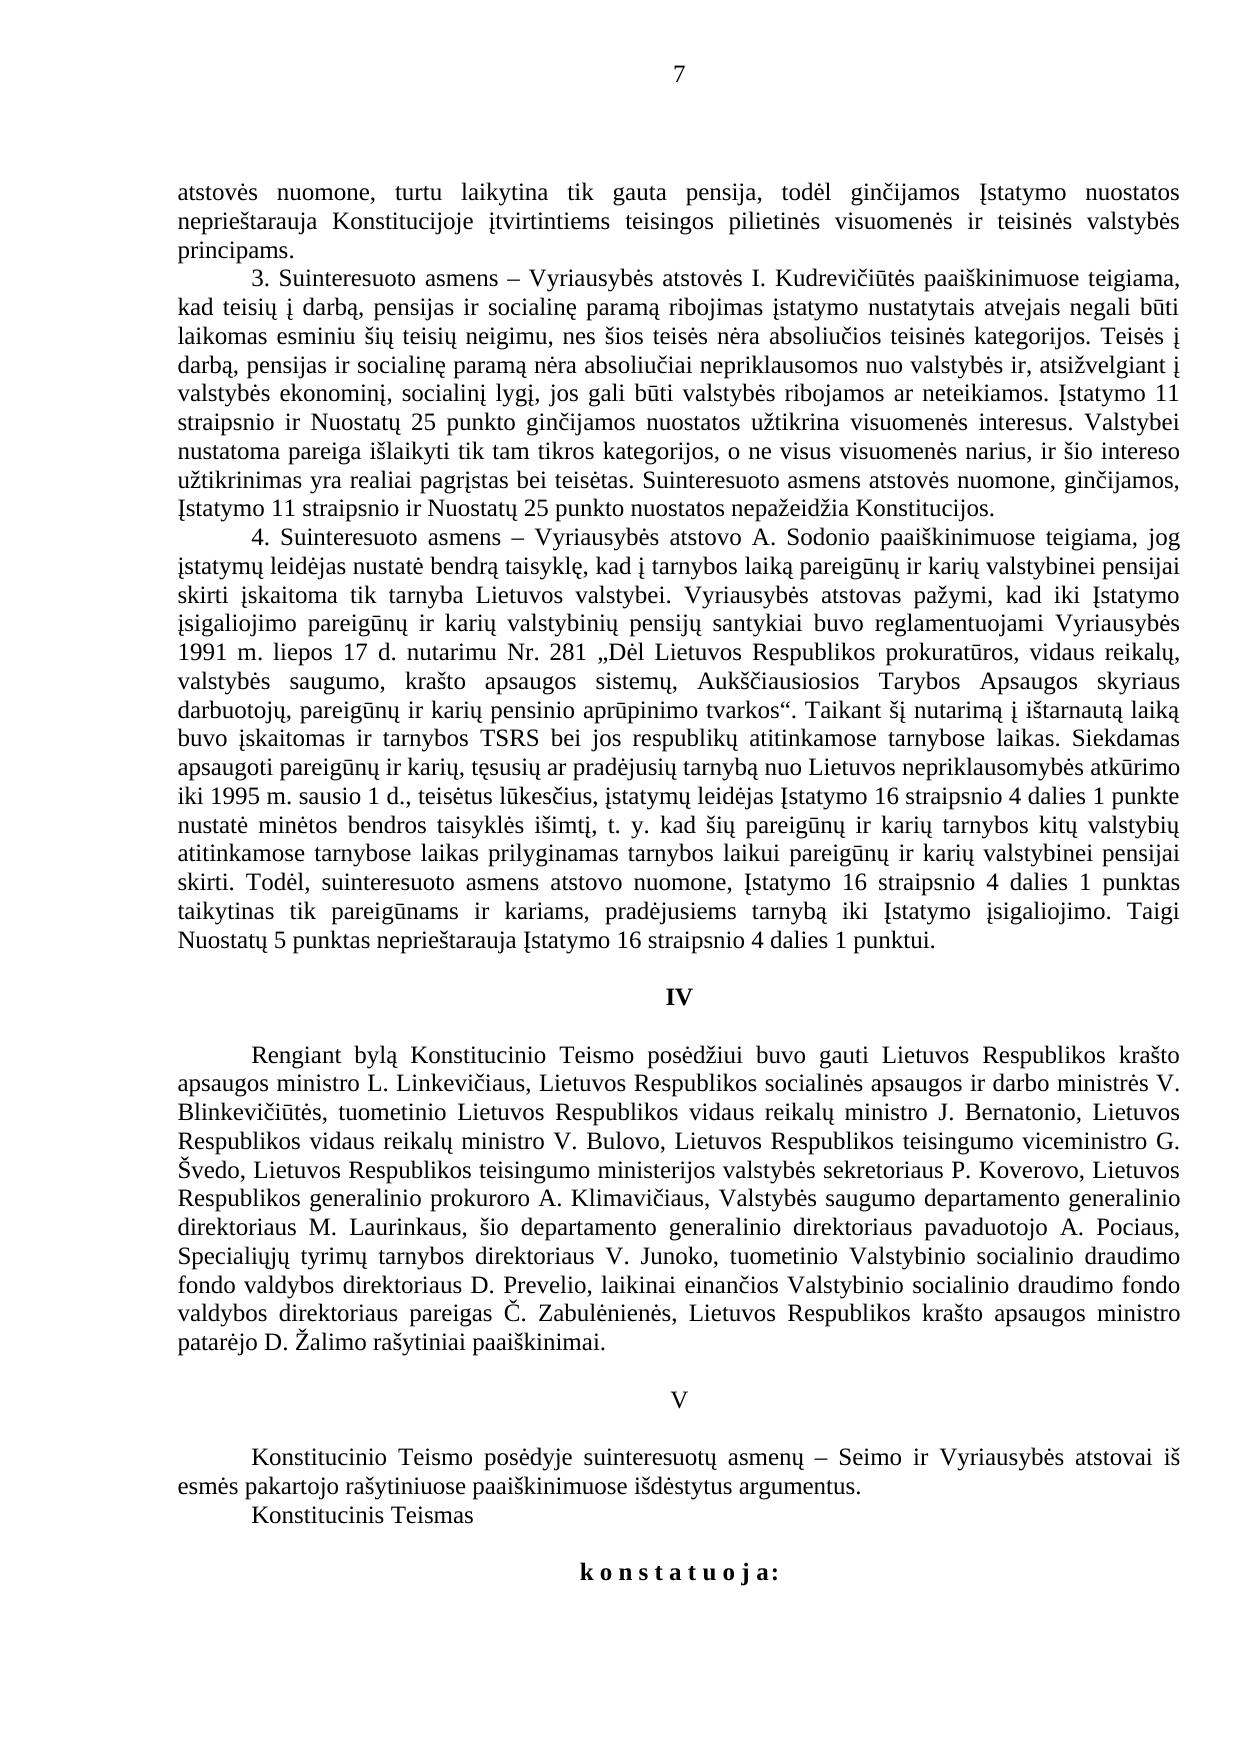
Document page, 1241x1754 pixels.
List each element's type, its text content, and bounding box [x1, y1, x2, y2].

text konstatuoja: [177, 1557, 1181, 1586]
text Rengiant bylą Konstitucinio Teismo posėdžiui buvo gauti Lietuvos Respublikos krašto apsaugos ministro L. Linkevičiaus, Lietuvos Respublikos socialinės apsaugos ir darbo ministrės V. Blinkevičiūtės, tuometinio Lietuvos Respublikos vidaus reikalų ministro J. Bernatonio, Lietuvos Respublikos vidaus reikalų ministro V. Bulovo, Lietuvos Respublikos teisingumo viceministro G. Švedo, Lietuvos Respublikos teisingumo ministerijos valstybės sekretoriaus P. Koverovo, Lietuvos Respublikos generalinio prokuroro A. Klimavičiaus, Valstybės saugumo departamento generalinio direktoriaus M. Laurinkaus, šio departamento generalinio direktoriaus pavaduotojo A. Pociaus, Specialiųjų tyrimų tarnybos direktoriaus V. Junoko, tuometinio Valstybinio socialinio draudimo fondo valdybos direktoriaus D. Prevelio, laikinai einančios Valstybinio socialinio draudimo fondo valdybos direktoriaus pareigas Č. Zabulėnienės, Lietuvos Respublikos krašto apsaugos ministro patarėjo D. Žalimo rašytiniai paaiškinimai. [177, 1040, 1181, 1356]
text 3. Suinteresuoto asmens – Vyriausybės atstovės I. Kudrevičiūtės paaiškinimuose teigiama, kad teisių į darbą, pensijas ir socialinę paramą ribojimas įstatymo nustatytais atvejais negali būti laikomas esminiu šių teisių neigimu, nes šios teisės nėra absoliučios teisinės kategorijos. Teisės į darbą, pensijas ir socialinę paramą nėra absoliučiai nepriklausomos nuo valstybės ir, atsižvelgiant į valstybės ekonominį, socialinį lygį, jos gali būti valstybės ribojamos ar neteikiamos. Įstatymo 11 straipsnio ir Nuostatų 25 punkto ginčijamos nuostatos užtikrina visuomenės interesus. Valstybei nustatoma pareiga išlaikyti tik tam tikros kategorijos, o ne visus visuomenės narius, ir šio intereso užtikrinimas yra realiai pagrįstas bei teisėtas. Suinteresuoto asmens atstovės nuomone, ginčijamos, Įstatymo 11 straipsnio ir Nuostatų 25 punkto nuostatos nepažeidžia Konstitucijos. [177, 263, 1181, 522]
text IV [177, 982, 1181, 1011]
text 4. Suinteresuoto asmens – Vyriausybės atstovo A. Sodonio paaiškinimuose teigiama, jog įstatymų leidėjas nustatė bendrą taisyklę, kad į tarnybos laiką pareigūnų ir karių valstybinei pensijai skirti įskaitoma tik tarnyba Lietuvos valstybei. Vyriausybės atstovas pažymi, kad iki Įstatymo įsigaliojimo pareigūnų ir karių valstybinių pensijų santykiai buvo reglamentuojami Vyriausybės 1991 m. liepos 17 d. nutarimu Nr. 281 „Dėl Lietuvos Respublikos prokuratūros, vidaus reikalų, valstybės saugumo, krašto apsaugos sistemų, Aukščiausiosios Tarybos Apsaugos skyriaus darbuotojų, pareigūnų ir karių pensinio aprūpinimo tvarkos“. Taikant šį nutarimą į ištarnautą laiką buvo įskaitomas ir tarnybos TSRS bei jos respublikų atitinkamose tarnybose laikas. Siekdamas apsaugoti pareigūnų ir karių, tęsusių ar pradėjusių tarnybą nuo Lietuvos nepriklausomybės atkūrimo iki 1995 m. sausio 1 d., teisėtus lūkesčius, įstatymų leidėjas Įstatymo 16 straipsnio 4 dalies 1 punkte nustatė minėtos bendros taisyklės išimtį, t. y. kad šių pareigūnų ir karių tarnybos kitų valstybių atitinkamose tarnybose laikas prilyginamas tarnybos laikui pareigūnų ir karių valstybinei pensijai skirti. Todėl, suinteresuoto asmens atstovo nuomone, Įstatymo 16 straipsnio 4 dalies 1 punktas taikytinas tik pareigūnams ir kariams, pradėjusiems tarnybą iki Įstatymo įsigaliojimo. Taigi Nuostatų 5 punktas neprieštarauja Įstatymo 16 straipsnio 4 dalies 1 punktui. [177, 522, 1181, 953]
text atstovės nuomone, turtu laikytina tik gauta pensija, todėl ginčijamos Įstatymo nuostatos neprieštarauja Konstitucijoje įtvirtintiems teisingos pilietinės visuomenės ir teisinės valstybės principams. [177, 177, 1181, 263]
text Konstitucinio Teismo posėdyje suinteresuotų asmenų – Seimo ir Vyriausybės atstovai iš esmės pakartojo rašytiniuose paaiškinimuose išdėstytus argumentus. [177, 1442, 1181, 1500]
text V [177, 1385, 1181, 1413]
text Konstitucinis Teismas [177, 1500, 1181, 1528]
